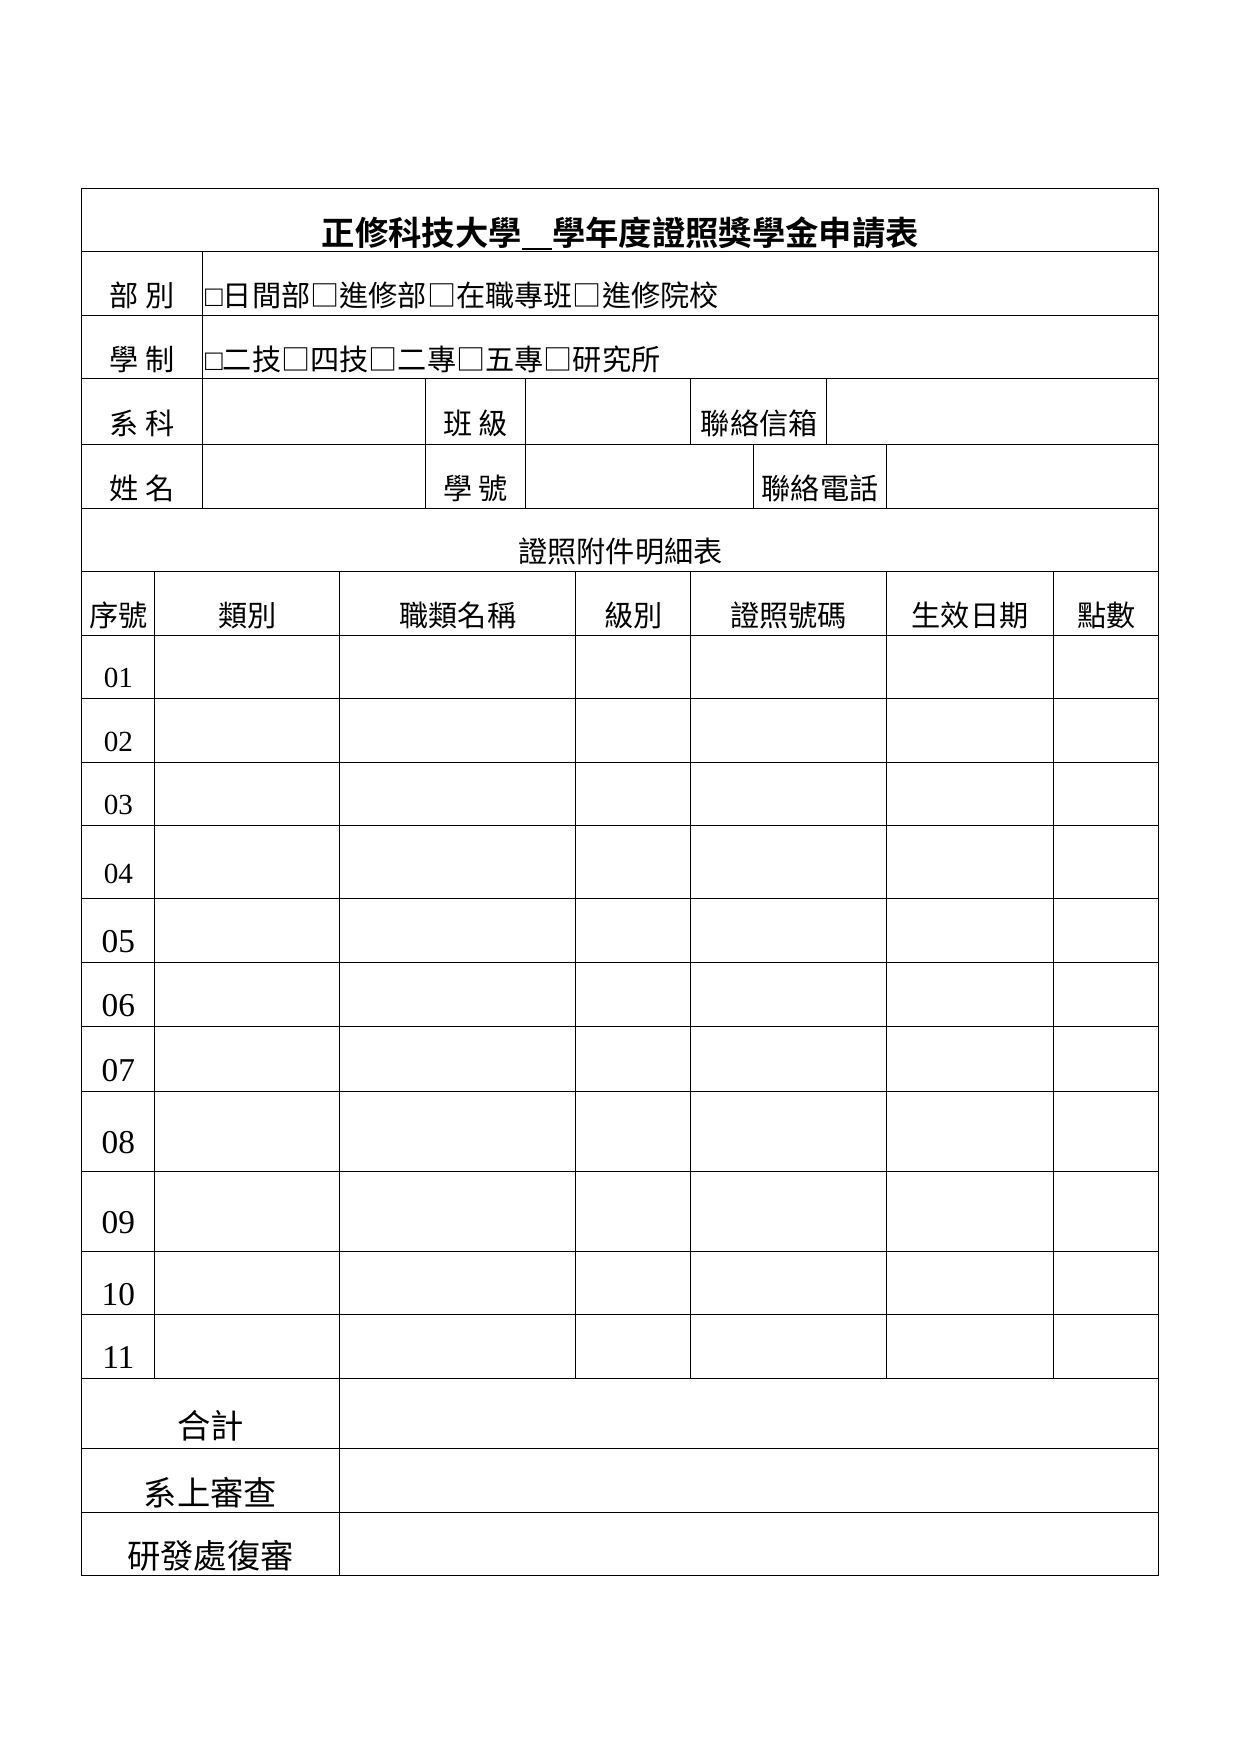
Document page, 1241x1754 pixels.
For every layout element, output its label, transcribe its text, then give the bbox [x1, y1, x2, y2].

table_cell [887, 899, 1053, 962]
table_cell [576, 1092, 690, 1171]
table_cell [576, 636, 690, 698]
table_cell [526, 445, 753, 507]
table_cell [203, 379, 425, 444]
table_cell [887, 963, 1053, 1026]
table_cell 研發處復審 [82, 1513, 339, 1575]
table_cell 點數 [1054, 572, 1158, 634]
table_cell [155, 963, 339, 1026]
table_cell [526, 379, 690, 444]
table_cell 07 [82, 1027, 154, 1091]
table_cell [340, 826, 575, 898]
table_cell [887, 1092, 1053, 1171]
table_cell [155, 899, 339, 962]
table_cell [340, 1449, 1158, 1512]
table_cell [1054, 1172, 1158, 1251]
table_cell [691, 763, 886, 825]
table_cell [340, 899, 575, 962]
table_cell [155, 699, 339, 762]
table_cell 級別 [576, 572, 690, 634]
table_cell [887, 1315, 1053, 1378]
table_cell [576, 1172, 690, 1251]
table_cell 系上審查 [82, 1449, 339, 1512]
table_cell [691, 1315, 886, 1378]
table_cell [155, 636, 339, 698]
table_cell 合計 [82, 1379, 339, 1448]
table_cell [155, 763, 339, 825]
table_cell [576, 826, 690, 898]
table_cell [691, 1172, 886, 1251]
table_cell [691, 1027, 886, 1091]
table_cell 序號 [82, 572, 154, 634]
table_cell [340, 1172, 575, 1251]
table_cell [576, 1027, 690, 1091]
table_cell [1054, 963, 1158, 1026]
table_cell [887, 1172, 1053, 1251]
table_cell [1054, 636, 1158, 698]
table_cell □二技□四技□二專□五專□研究所 [203, 316, 1158, 378]
table_cell [155, 1092, 339, 1171]
table_cell [340, 699, 575, 762]
table_cell [576, 763, 690, 825]
table_cell [155, 1172, 339, 1251]
table_cell 09 [82, 1172, 154, 1251]
table_cell [691, 699, 886, 762]
table_cell [203, 445, 425, 507]
table_cell 聯絡電話 [754, 445, 886, 507]
table_cell □日間部□進修部□在職專班□進修院校 [203, 252, 1158, 315]
table_cell 11 [82, 1315, 154, 1378]
table_cell [576, 1252, 690, 1314]
table_cell 學 號 [426, 445, 525, 507]
table_cell 03 [82, 763, 154, 825]
table_cell 10 [82, 1252, 154, 1314]
table_cell [691, 636, 886, 698]
table_cell [887, 1027, 1053, 1091]
table_cell [887, 763, 1053, 825]
table_cell [691, 826, 886, 898]
table_cell [155, 1252, 339, 1314]
table_cell 部 別 [82, 252, 202, 315]
table_cell 姓 名 [82, 445, 202, 507]
table_cell [887, 699, 1053, 762]
table_cell 聯絡信箱 [691, 379, 826, 444]
table_cell [887, 636, 1053, 698]
table_cell 05 [82, 899, 154, 962]
table_cell [1054, 899, 1158, 962]
table_cell [1054, 1092, 1158, 1171]
table_cell 01 [82, 636, 154, 698]
table_cell 職類名稱 [340, 572, 575, 634]
table_cell [887, 445, 1158, 507]
table_cell [155, 1027, 339, 1091]
table_cell [691, 1092, 886, 1171]
table_cell [1054, 699, 1158, 762]
table_cell [1054, 826, 1158, 898]
table_cell 證照號碼 [691, 572, 886, 634]
table_cell [576, 963, 690, 1026]
table_cell [155, 826, 339, 898]
table_header 正修科技大學 學年度證照獎學金申請表 [82, 189, 1158, 251]
table_cell [691, 1252, 886, 1314]
table_cell [1054, 1027, 1158, 1091]
table_cell 班 級 [426, 379, 525, 444]
table_cell [576, 1315, 690, 1378]
table_cell [887, 1252, 1053, 1314]
table_cell [155, 1315, 339, 1378]
table_cell [340, 1252, 575, 1314]
table_cell 系 科 [82, 379, 202, 444]
table_cell 生效日期 [887, 572, 1053, 634]
table_cell [340, 1027, 575, 1091]
table_cell [340, 763, 575, 825]
table_cell [1054, 763, 1158, 825]
table_cell [340, 963, 575, 1026]
table_cell 學 制 [82, 316, 202, 378]
table_cell [576, 899, 690, 962]
table_cell 證照附件明細表 [82, 509, 1158, 571]
table_cell [1054, 1252, 1158, 1314]
table_cell [340, 1513, 1158, 1575]
table_cell 類別 [155, 572, 339, 634]
table_cell [827, 379, 1158, 444]
table_cell 08 [82, 1092, 154, 1171]
table_cell [340, 1379, 1158, 1448]
table_cell 04 [82, 826, 154, 898]
table_cell [340, 1315, 575, 1378]
table_cell [691, 963, 886, 1026]
table_cell [887, 826, 1053, 898]
table_cell [1054, 1315, 1158, 1378]
table_cell [576, 699, 690, 762]
table_cell 02 [82, 699, 154, 762]
table_cell [691, 899, 886, 962]
table_cell [340, 636, 575, 698]
table_cell [340, 1092, 575, 1171]
table_cell 06 [82, 963, 154, 1026]
